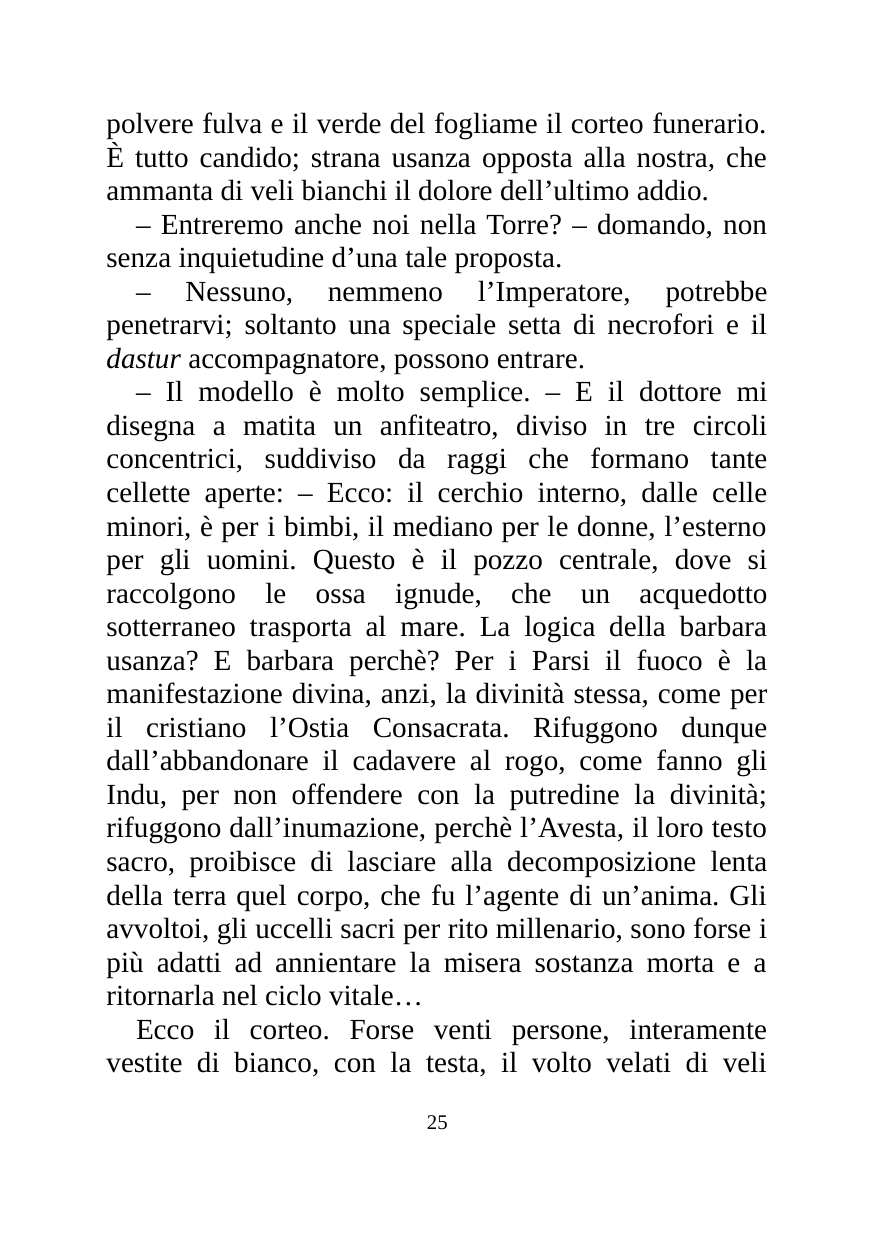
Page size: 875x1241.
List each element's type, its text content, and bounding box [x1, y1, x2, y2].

text – Il modello è molto semplice. – E il dottore mi disegna a matita un anfiteatro, diviso in tre circoli concentrici, suddiviso da raggi che formano tante cellette aperte: – Ecco: il cerchio interno, dalle celle minori, è per i bimbi, il mediano per le donne, l’esterno per gli uomini. Questo è il pozzo centrale, dove si raccolgono le ossa ignude, che un acquedotto sotterraneo trasporta al mare. La logica della barbara usanza? E barbara perchè? Per i Parsi il fuoco è la manifestazione divina, anzi, la divinità stessa, come per il cristiano l’Ostia Consacrata. Rifuggono dunque dall’abbandonare il cadavere al rogo, come fanno gli Indu, per non offendere con la putredine la divinità; rifuggono dall’inumazione, perchè l’Avesta, il loro testo sacro, proibisce di lasciare alla decomposizione lenta della terra quel corpo, che fu l’agente di un’anima. Gli avvoltoi, gli uccelli sacri per rito millenario, sono forse i più adatti ad annientare la misera sostanza morta e a ritornarla nel ciclo vitale… [106, 374, 768, 1012]
text polvere fulva e il verde del fogliame il corteo funerario. È tutto candido; strana usanza opposta alla nostra, che ammanta di veli bianchi il dolore dell’ultimo addio. [106, 106, 768, 207]
text – Nessuno, nemmeno l’Imperatore, potrebbe penetrarvi; soltanto una speciale setta di necrofori e il dastur accompagnatore, possono entrare. [106, 274, 768, 374]
text Ecco il corteo. Forse venti persone, interamente vestite di bianco, con la testa, il volto velati di veli [106, 1012, 768, 1079]
text – Entreremo anche noi nella Torre? – domando, non senza inquietudine d’una tale proposta. [106, 207, 768, 274]
